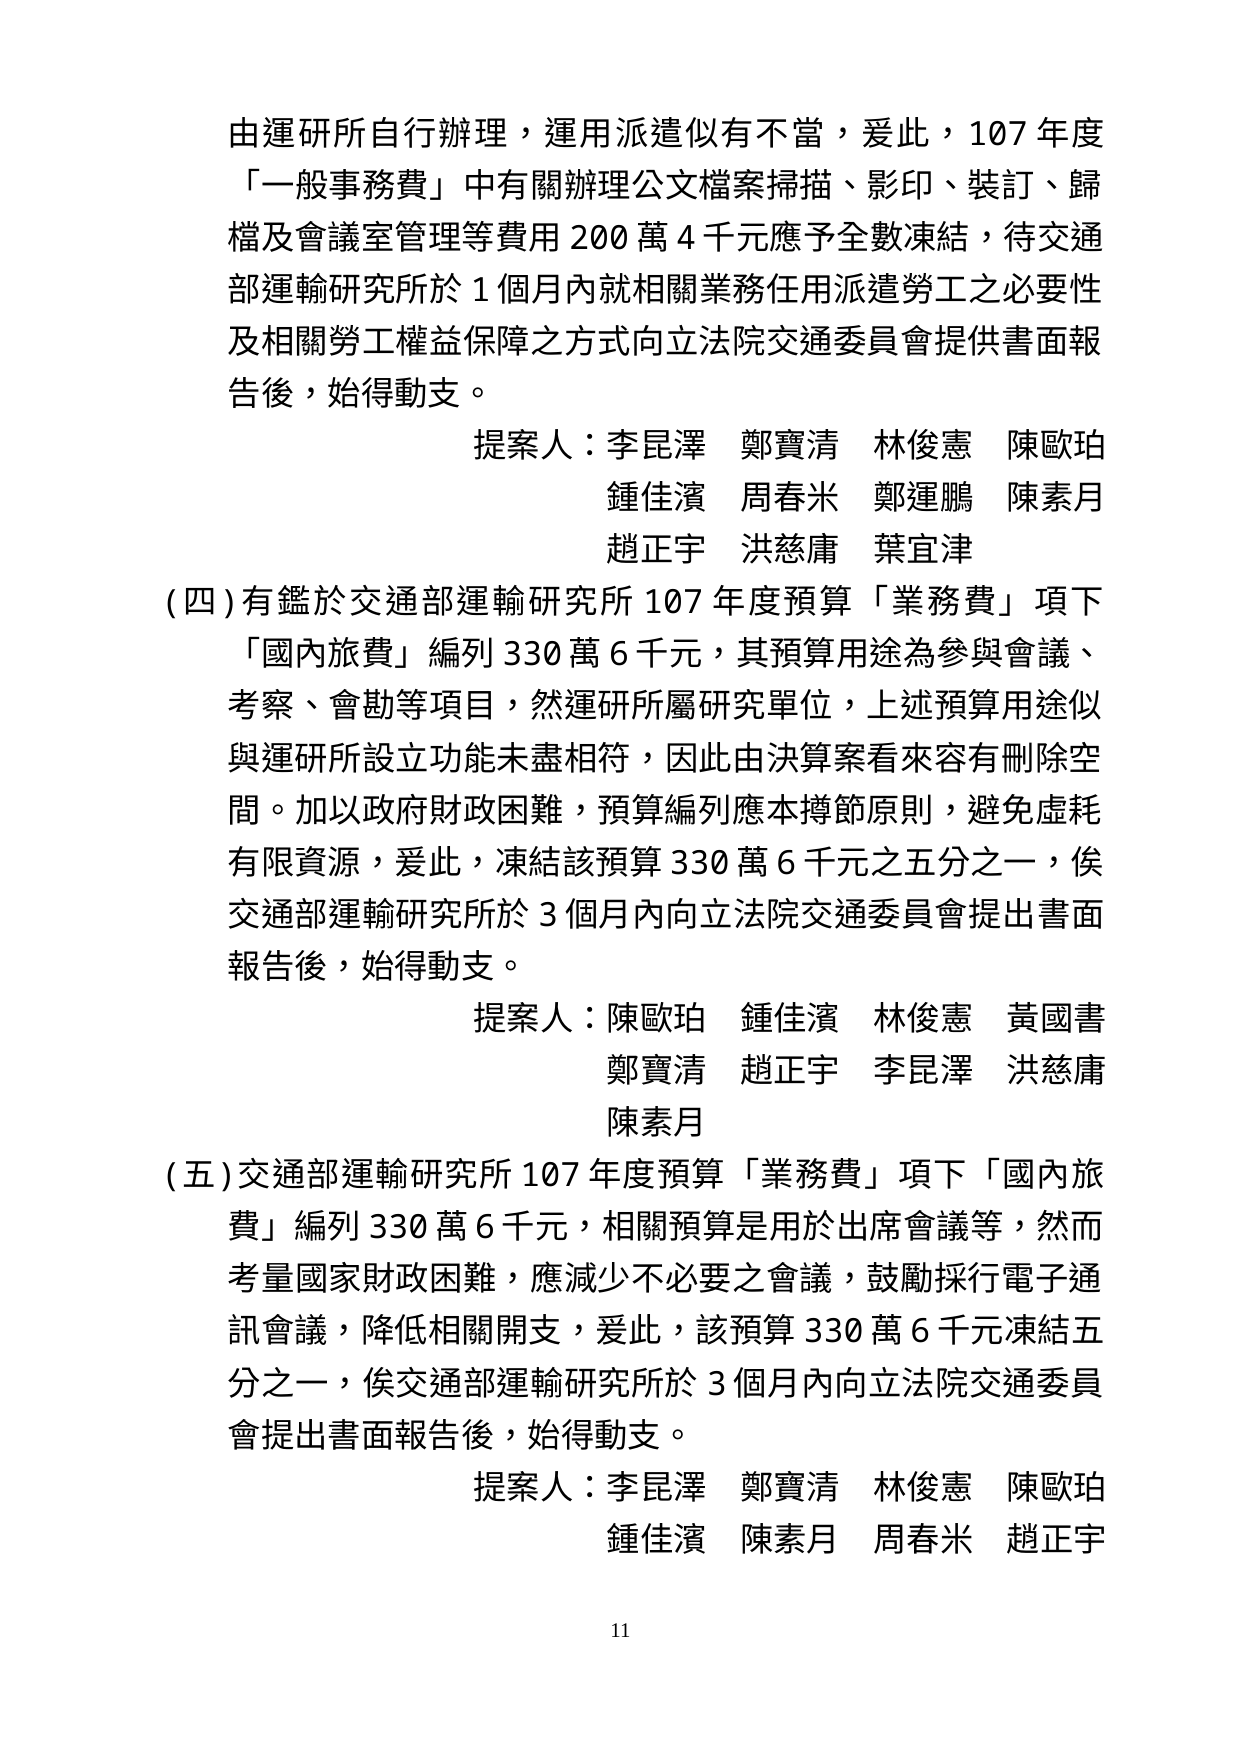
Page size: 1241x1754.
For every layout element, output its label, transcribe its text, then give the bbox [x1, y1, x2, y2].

text 由運研所自行辦理，運用派遣似有不當，爰此，107年度「一般事務費」中有關辦理公文檔案掃描、影印、裝訂、歸檔及會議室管理等費用200萬4千元應予全數凍結，待交通部運輸研究所於1個月內就相關業務任用派遣勞工之必要性及相關勞工權益保障之方式向立法院交通委員會提供書面報告後，始得動支。 [161, 103, 1104, 416]
text (四)有鑑於交通部運輸研究所107年度預算「業務費」項下「國內旅費」編列330萬6千元，其預算用途為參與會議、考察、會勘等項目，然運研所屬研究單位，上述預算用途似與運研所設立功能未盡相符，因此由決算案看來容有刪除空間。加以政府財政困難，預算編列應本撙節原則，避免虛耗有限資源，爰此，凍結該預算330萬6千元之五分之一，俟交通部運輸研究所於3個月內向立法院交通委員會提出書面報告後，始得動支。 [161, 572, 1104, 989]
text 提案人：陳歐珀 鍾佳濱 林俊憲 黃國書鄭寶清 趙正宇 李昆澤 洪慈庸 陳素月 [473, 989, 1117, 1145]
text (五)交通部運輸研究所107年度預算「業務費」項下「國內旅費」編列330萬6千元，相關預算是用於出席會議等，然而考量國家財政困難，應減少不必要之會議，鼓勵採行電子通訊會議，降低相關開支，爰此，該預算330萬6千元凍結五分之一，俟交通部運輸研究所於3個月內向立法院交通委員會提出書面報告後，始得動支。 [161, 1145, 1104, 1457]
text 提案人：李昆澤 鄭寶清 林俊憲 陳歐珀鍾佳濱 周春米 鄭運鵬 陳素月 趙正宇 洪慈庸 葉宜津 [473, 416, 1117, 572]
text 提案人：李昆澤 鄭寶清 林俊憲 陳歐珀鍾佳濱 陳素月 周春米 趙正宇 [473, 1457, 1117, 1562]
